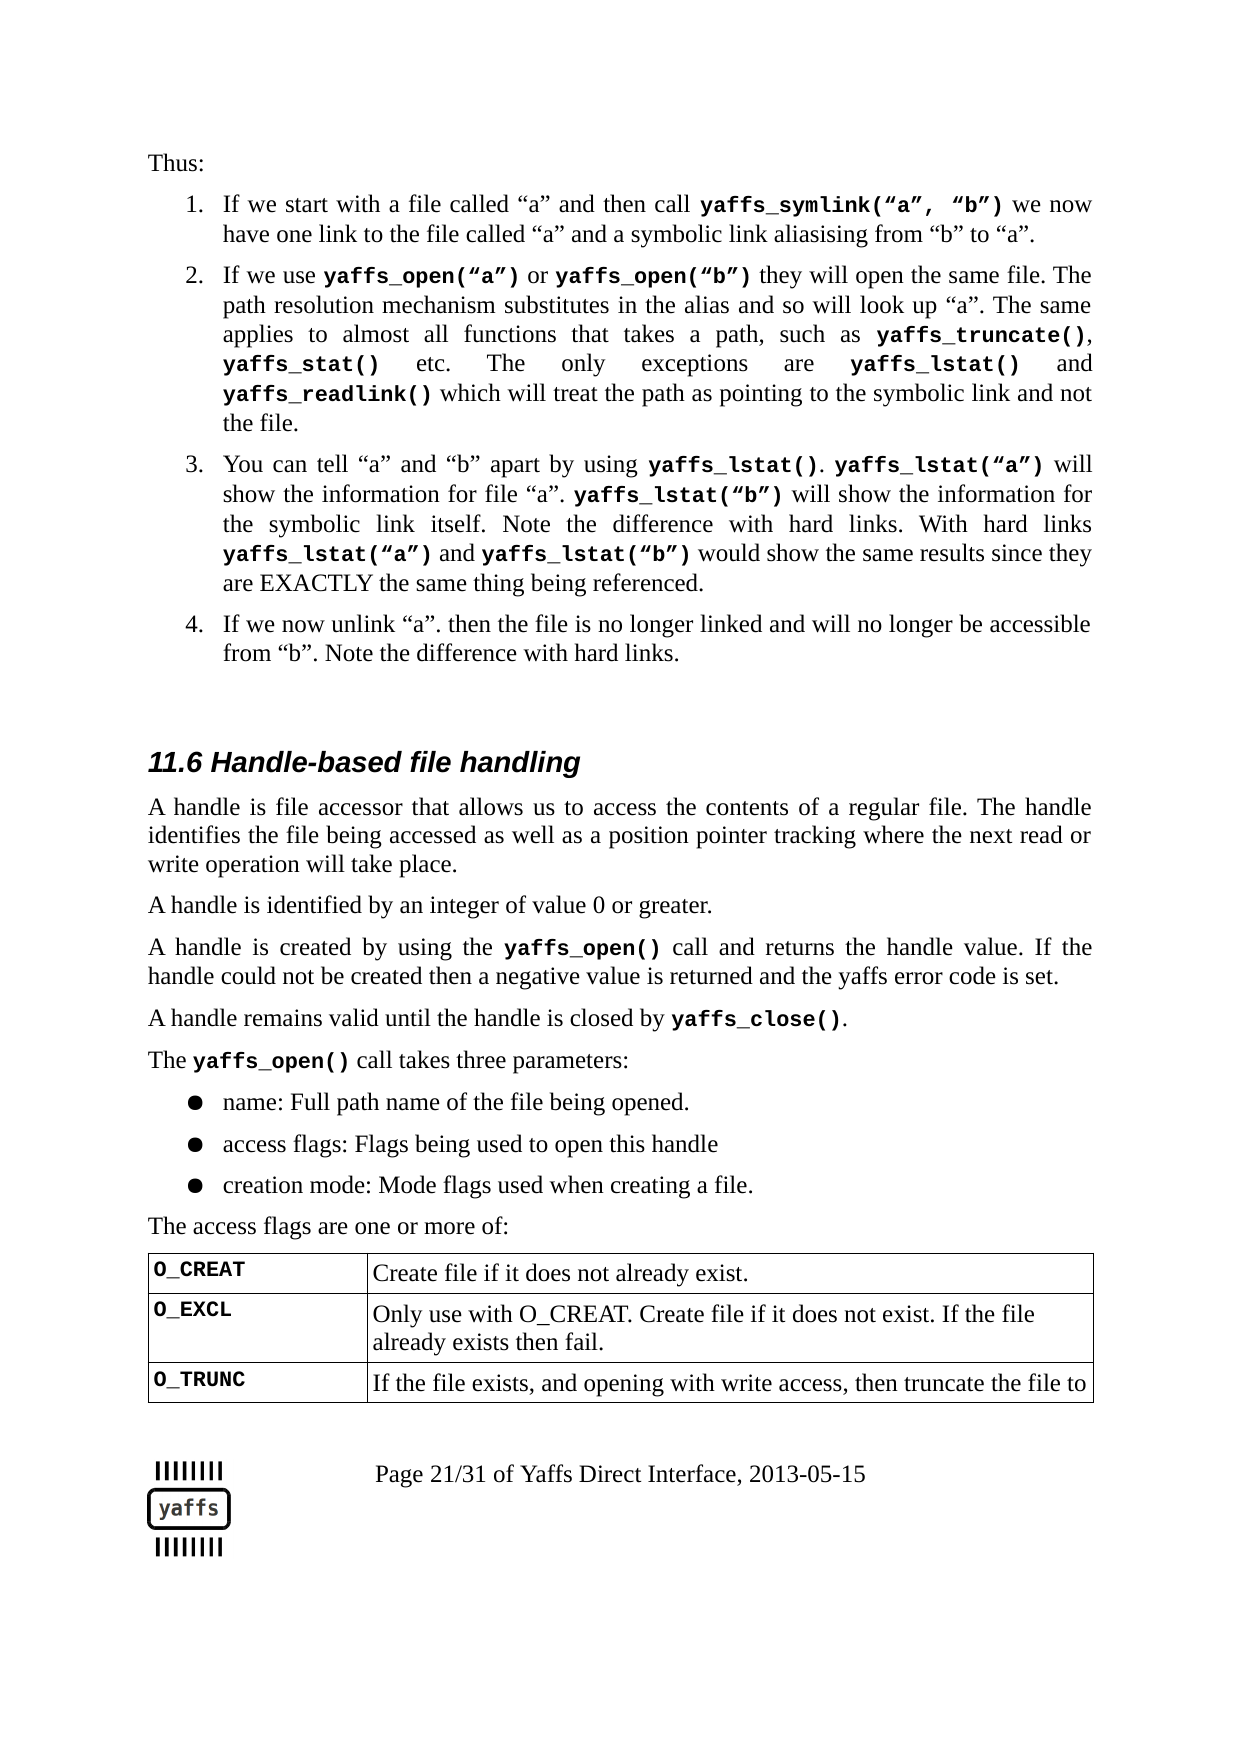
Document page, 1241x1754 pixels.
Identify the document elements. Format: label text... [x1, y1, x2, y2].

text A handle is identified by an integer of value 0 or greater. [148, 890, 1093, 919]
list If we use yaffs_open(“a”) or yaffs_open(“b”) they will open the same file. The path resolution mechanism substitutes in the alias and so will look up “a”. The same applies to almost all functions that takes a path, such as yaffs_truncate(), yaffs_stat() etc. The only exceptions are yaffs_lstat() and yaffs_readlink() which will treat the path as pointing to the symbolic link and not the file. [185, 260, 1093, 437]
text A handle is created by using the yaffs_open() call and returns the handle value. If the handle could not be created then a negative value is returned and the yaffs error code is set. [148, 932, 1093, 990]
table_cell O_TRUNC [149, 1363, 367, 1402]
table_header O_CREAT [149, 1254, 367, 1293]
list If we start with a file called “a” and then call yaffs_symlink(“a”, “b”) we now have one link to the file called “a” and a symbolic link aliasising from “b” to “a”. [185, 189, 1093, 247]
picture [147, 1459, 234, 1559]
list creation mode: Mode flags used when creating a file. [185, 1170, 1093, 1199]
text The access flags are one or more of: [148, 1211, 1093, 1240]
text A handle is file accessor that allows us to access the contents of a regular file. The handle identifies the file being accessed as well as a position pointer tracking where the next read or write operation will take place. [148, 792, 1093, 878]
list If we now unlink “a”. then the file is no longer linked and will no longer be accessible from “b”. Note the difference with hard links. [185, 609, 1093, 667]
list access flags: Flags being used to open this handle [185, 1129, 1093, 1157]
table_cell Only use with O_CREAT. Create file if it does not exist. If the file already exists then fail. [368, 1294, 1093, 1362]
table_cell O_EXCL [149, 1294, 367, 1362]
text A handle remains valid until the handle is closed by yaffs_close(). [148, 1003, 1093, 1033]
text The yaffs_open() call takes three parameters: [148, 1045, 1093, 1075]
list name: Full path name of the file being opened. [185, 1087, 1093, 1116]
subtitle Handle-based file handling [148, 746, 1093, 779]
table_cell If the file exists, and opening with write access, then truncate the file to [368, 1363, 1093, 1402]
text Thus: [148, 148, 1093, 176]
list You can tell “a” and “b” apart by using yaffs_lstat(). yaffs_lstat(“a”) will show the information for file “a”. yaffs_lstat(“b”) will show the information for the symbolic link itself. Note the difference with hard links. With hard links yaffs_lstat(“a”) and yaffs_lstat(“b”) would show the same results since they are EXACTLY the same thing being referenced. [185, 449, 1093, 597]
table_header Create file if it does not already exist. [368, 1254, 1093, 1293]
